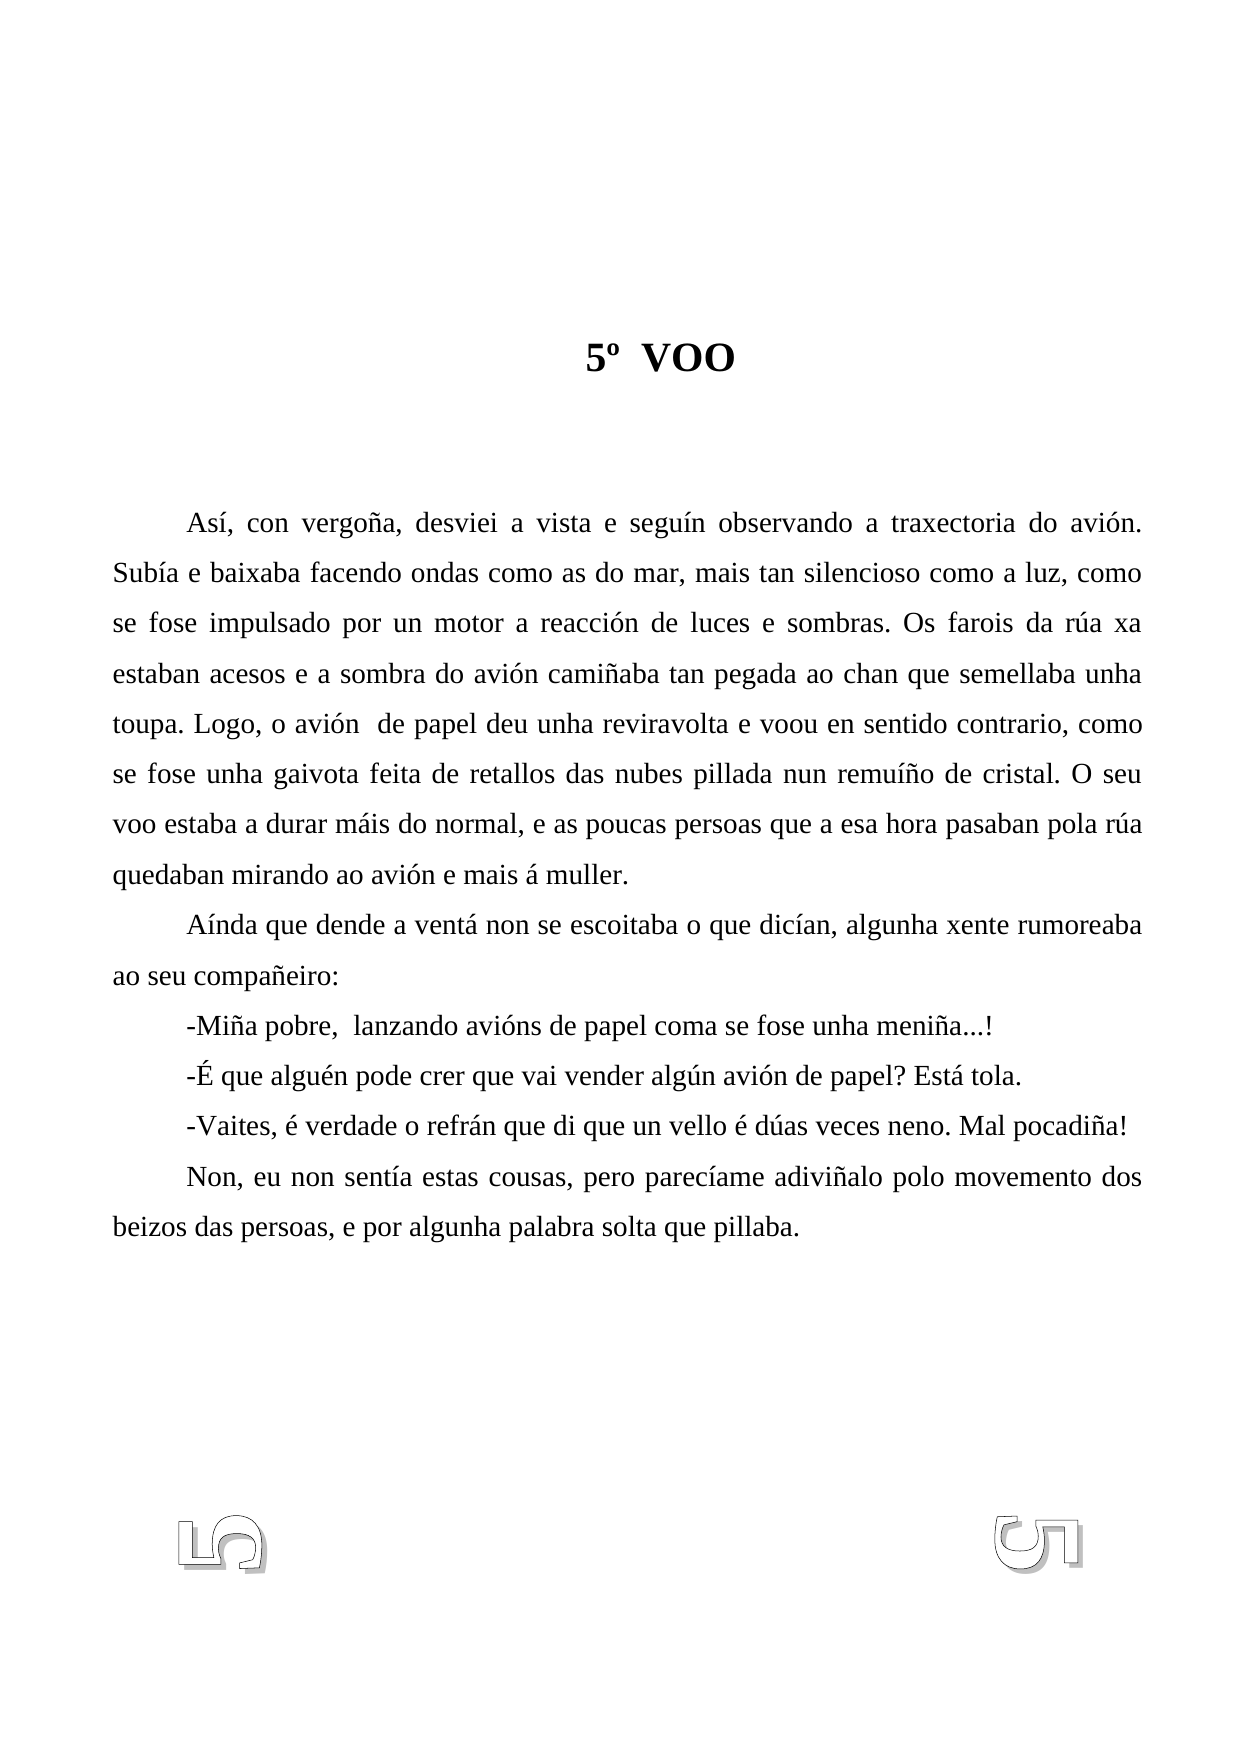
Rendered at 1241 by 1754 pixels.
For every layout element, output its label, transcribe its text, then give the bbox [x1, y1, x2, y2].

text -Miña pobre, lanzando avións de papel coma se fose unha meniña...! [112, 1008, 1144, 1041]
text -Vaites, é verdade o refrán que di que un vello é dúas veces neno. Mal pocadiña! [112, 1108, 1144, 1142]
text 5 5 [112, 1511, 1144, 1573]
text -É que alguén pode crer que vai vender algún avión de papel? Está tola. [112, 1058, 1144, 1092]
text Aínda que dende a ventá non se escoitaba o que dicían, algunha xente rumoreaba ao seu compañeiro: [112, 907, 1144, 991]
text Así, con vergoña, desviei a vista e seguín observando a traxectoria do avión. Subía e baixaba facendo ondas como as do mar, mais tan silencioso como a luz, como se fose impulsado por un motor a reacción de luces e sombras. Os farois da rúa xa estaban acesos e a sombra do avión camiñaba tan pegada ao chan que semellaba unha toupa. Logo, o avión de papel deu unha reviravolta e voou en sentido contrario, como se fose unha gaivota feita de retallos das nubes pillada nun remuíño de cristal. O seu voo estaba a durar máis do normal, e as poucas persoas que a esa hora pasaban pola rúa quedaban mirando ao avión e mais á muller. [112, 505, 1144, 891]
text 5º VOO [112, 332, 1144, 380]
text Non, eu non sentía estas cousas, pero parecíame adiviñalo polo movemento dos beizos das persoas, e por algunha palabra solta que pillaba. [112, 1159, 1144, 1243]
